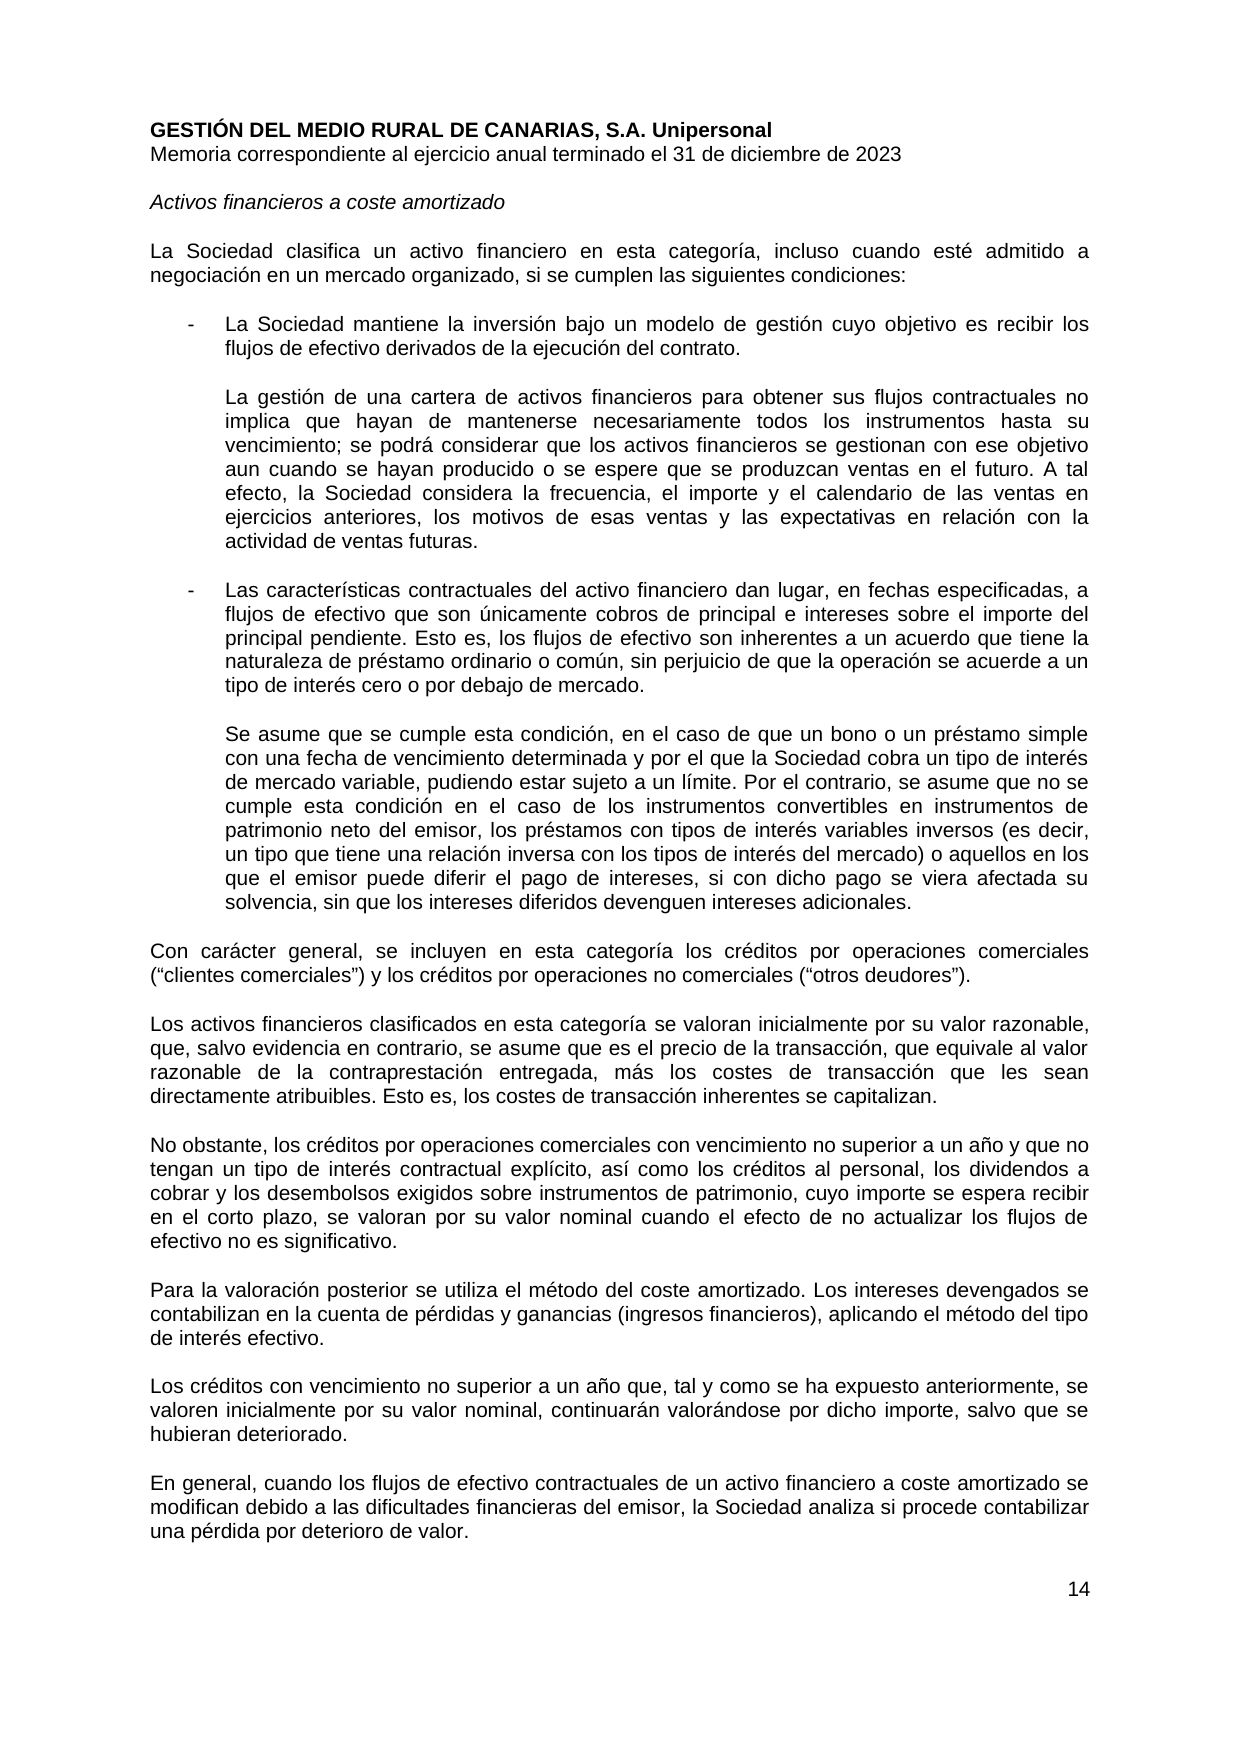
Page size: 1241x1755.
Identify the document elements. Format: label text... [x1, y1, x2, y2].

text Se asume que se cumple esta condición, en el caso de que un bono o un préstamo simple con una fecha de vencimiento determinada y por el que la Sociedad cobra un tipo de interés de mercado variable, pudiendo estar sujeto a un límite. Por el contrario, se asume que no se cumple esta condición en el caso de los instrumentos convertibles en instrumentos de patrimonio neto del emisor, los préstamos con tipos de interés variables inversos (es decir, un tipo que tiene una relación inversa con los tipos de interés del mercado) o aquellos en los que el emisor puede diferir el pago de intereses, si con dicho pago se viera afectada su solvencia, sin que los intereses diferidos devenguen intereses adicionales. [225, 722, 1090, 914]
text Para la valoración posterior se utiliza el método del coste amortizado. Los intereses devengados se contabilizan en la cuenta de pérdidas y ganancias (ingresos financieros), aplicando el método del tipo de interés efectivo. [150, 1277, 1090, 1349]
text Los activos financieros clasificados en esta categoría se valoran inicialmente por su valor razonable, que, salvo evidencia en contrario, se asume que es el precio de la transacción, que equivale al valor razonable de la contraprestación entregada, más los costes de transacción que les sean directamente atribuibles. Esto es, los costes de transacción inherentes se capitalizan. [150, 1012, 1090, 1108]
text En general, cuando los flujos de efectivo contractuales de un activo financiero a coste amortizado se modifican debido a las dificultades financieras del emisor, la Sociedad analiza si procede contabilizar una pérdida por deterioro de valor. [150, 1471, 1090, 1543]
list Las características contractuales del activo financiero dan lugar, en fechas especificadas, a flujos de efectivo que son únicamente cobros de principal e intereses sobre el importe del principal pendiente. Esto es, los flujos de efectivo son inherentes a un acuerdo que tiene la naturaleza de préstamo ordinario o común, sin perjuicio de que la operación se acuerde a un tipo de interés cero o por debajo de mercado. [187, 577, 1090, 697]
text Los créditos con vencimiento no superior a un año que, tal y como se ha expuesto anteriormente, se valoren inicialmente por su valor nominal, continuarán valorándose por dicho importe, salvo que se hubieran deteriorado. [150, 1374, 1090, 1446]
text Con carácter general, se incluyen en esta categoría los créditos por operaciones comerciales (“clientes comerciales”) y los créditos por operaciones no comerciales (“otros deudores”). [150, 939, 1090, 987]
text La Sociedad clasifica un activo financiero en esta categoría, incluso cuando esté admitido a negociación en un mercado organizado, si se cumplen las siguientes condiciones: [150, 239, 1090, 287]
text No obstante, los créditos por operaciones comerciales con vencimiento no superior a un año y que no tengan un tipo de interés contractual explícito, así como los créditos al personal, los dividendos a cobrar y los desembolsos exigidos sobre instrumentos de patrimonio, cuyo importe se espera recibir en el corto plazo, se valoran por su valor nominal cuando el efecto de no actualizar los flujos de efectivo no es significativo. [150, 1133, 1090, 1252]
text La gestión de una cartera de activos financieros para obtener sus flujos contractuales no implica que hayan de mantenerse necesariamente todos los instrumentos hasta su vencimiento; se podrá considerar que los activos financieros se gestionan con ese objetivo aun cuando se hayan producido o se espere que se produzcan ventas en el futuro. A tal efecto, la Sociedad considera la frecuencia, el importe y el calendario de las ventas en ejercicios anteriores, los motivos de esas ventas y las expectativas en relación con la actividad de ventas futuras. [225, 385, 1090, 552]
text Activos financieros a coste amortizado [150, 190, 1090, 214]
list La Sociedad mantiene la inversión bajo un modelo de gestión cuyo objetivo es recibir los flujos de efectivo derivados de la ejecución del contrato. [187, 312, 1090, 360]
